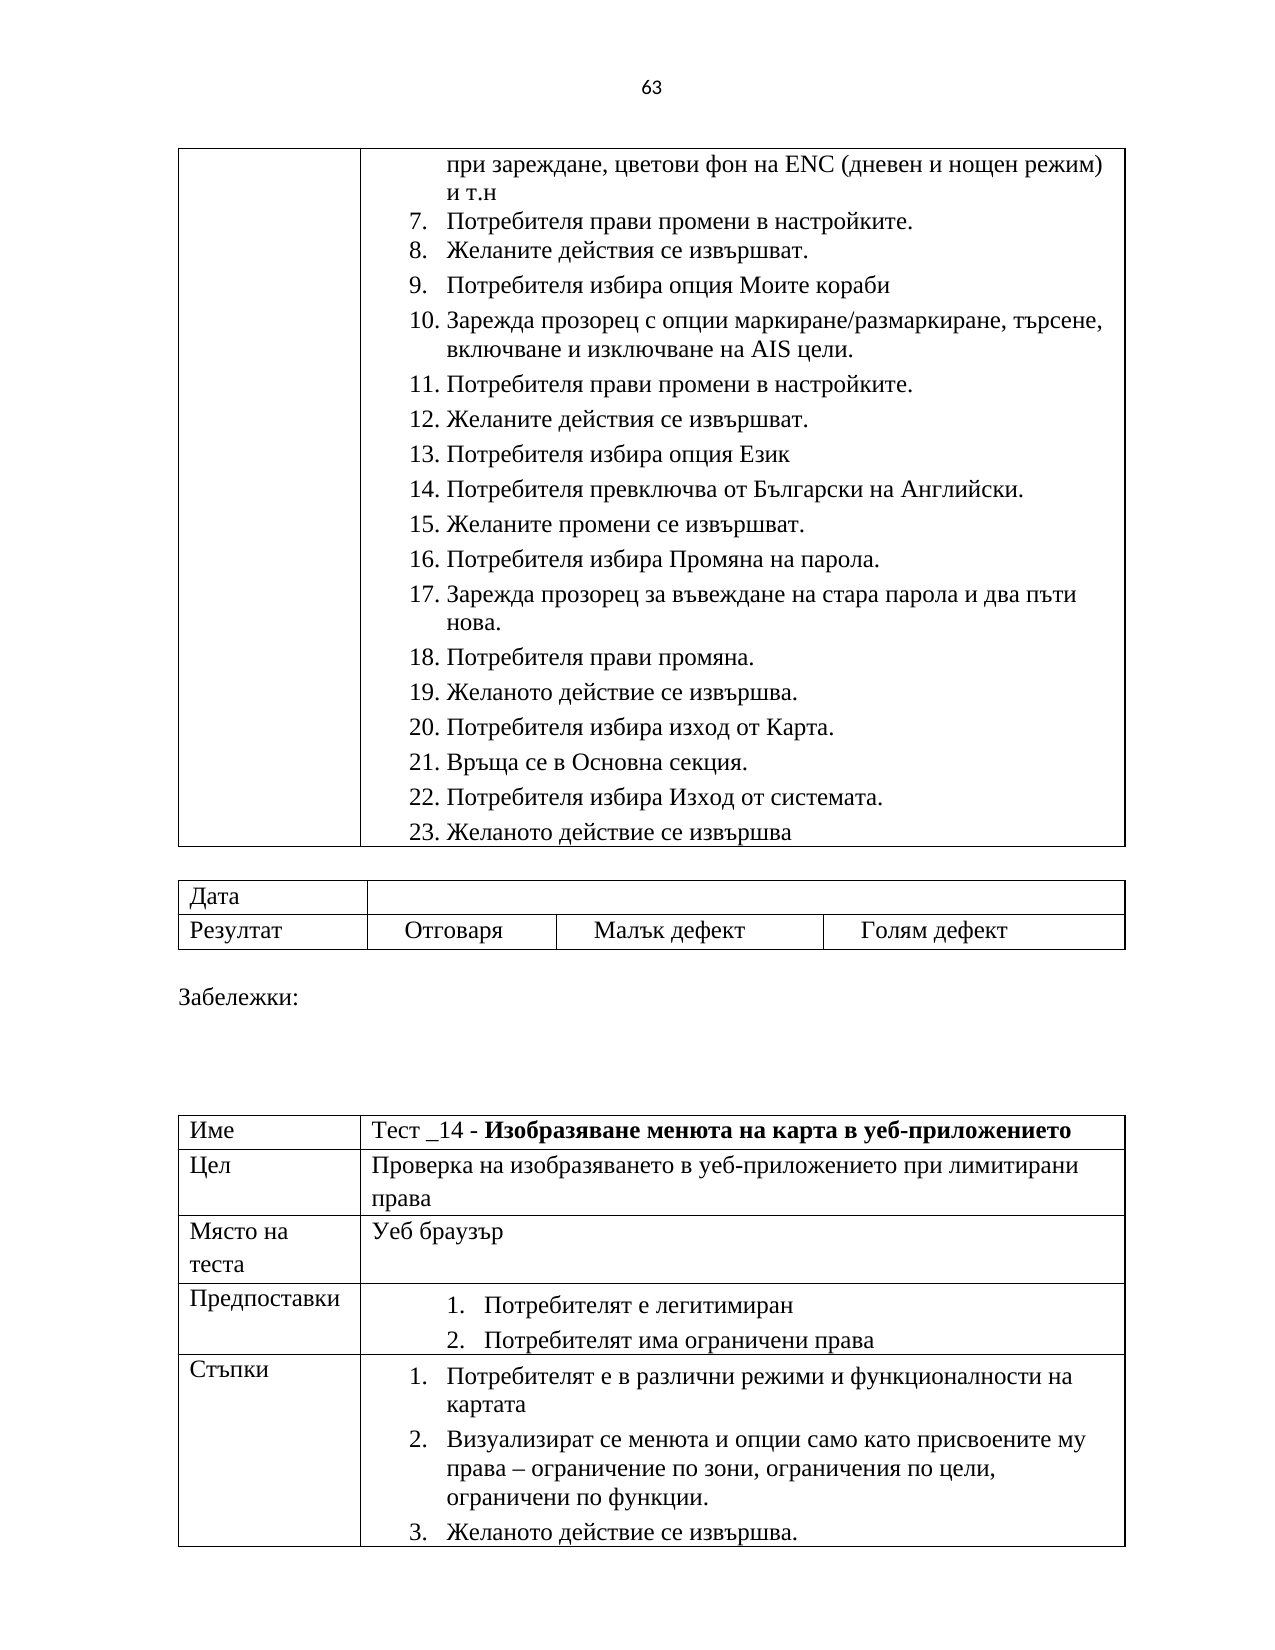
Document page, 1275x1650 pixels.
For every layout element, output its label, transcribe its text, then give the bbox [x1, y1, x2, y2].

table_cell Предпоставки [179, 1284, 360, 1353]
table_cell Потребителят е легитимиран Потребителят има ограничени права [361, 1284, 1124, 1353]
table_cell Уеб браузър [361, 1216, 1124, 1282]
table_cell [179, 149, 360, 846]
table_cell ENC картата се изобразява в уеб-браузъра. В горната част на екрана се визуализира главното меню. Потребителя избира бутон Потребител. Зарежда се падащо меню. Потребителя избира опция Екран Зарежда прозорец с опции за извършване на промени по настройките на екрана ( позиция, задаване на zoom, позиция при зареждане, цветови фон на ENC (дневен и нощен режим) и т.н Потребителя прави промени в настройките. Желаните действия се извършват. Потребителя избира опция Моите кораби Зарежда прозорец с опции маркиране/размаркиране, търсене, включване и изключване на AIS цели. Потребителя прави промени в настройките. Желаните действия се извършват. Потребителя избира опция Език Потребителя превключва от Български на Английски. Желаните промени се извършват. Потребителя избира Промяна на парола. Зарежда прозорец за въвеждане на стара парола и два пъти нова. Потребителя прави промяна. Желаното действие се извършва. Потребителя избира изход от Карта. Връща се в Основна секция. Потребителя избира Изход от системата. Желаното действие се извършва [361, 149, 1124, 846]
table_header Тест _14 - Изобразяване менюта на карта в уеб-приложението [361, 1116, 1124, 1149]
table_cell  Отговаря [368, 915, 556, 948]
table_cell Проверка на изобразяването в уеб-приложението при лимитирани права [361, 1150, 1124, 1215]
table_cell Стъпки [179, 1355, 360, 1546]
table_cell  Голям дефект [824, 915, 1124, 948]
text Забележки: [178, 982, 1125, 1011]
table_cell  Малък дефект [557, 915, 823, 948]
table_header [368, 881, 1124, 914]
table_cell Потребителят е в различни режими и функционалности на картата Визуализират се менюта и опции само като присвоените му права – ограничение по зони, ограничения по цели, ограничени по функции. Желаното действие се извършва. Теста се повтаря при няколко различни групи присвоени права. Желаното действие се извършва. [361, 1355, 1124, 1546]
table_cell Резултат [179, 915, 367, 948]
table_header Име [179, 1116, 360, 1149]
table_cell Цел [179, 1150, 360, 1215]
table_cell Място на теста [179, 1216, 360, 1282]
table_header Дата [179, 881, 367, 914]
